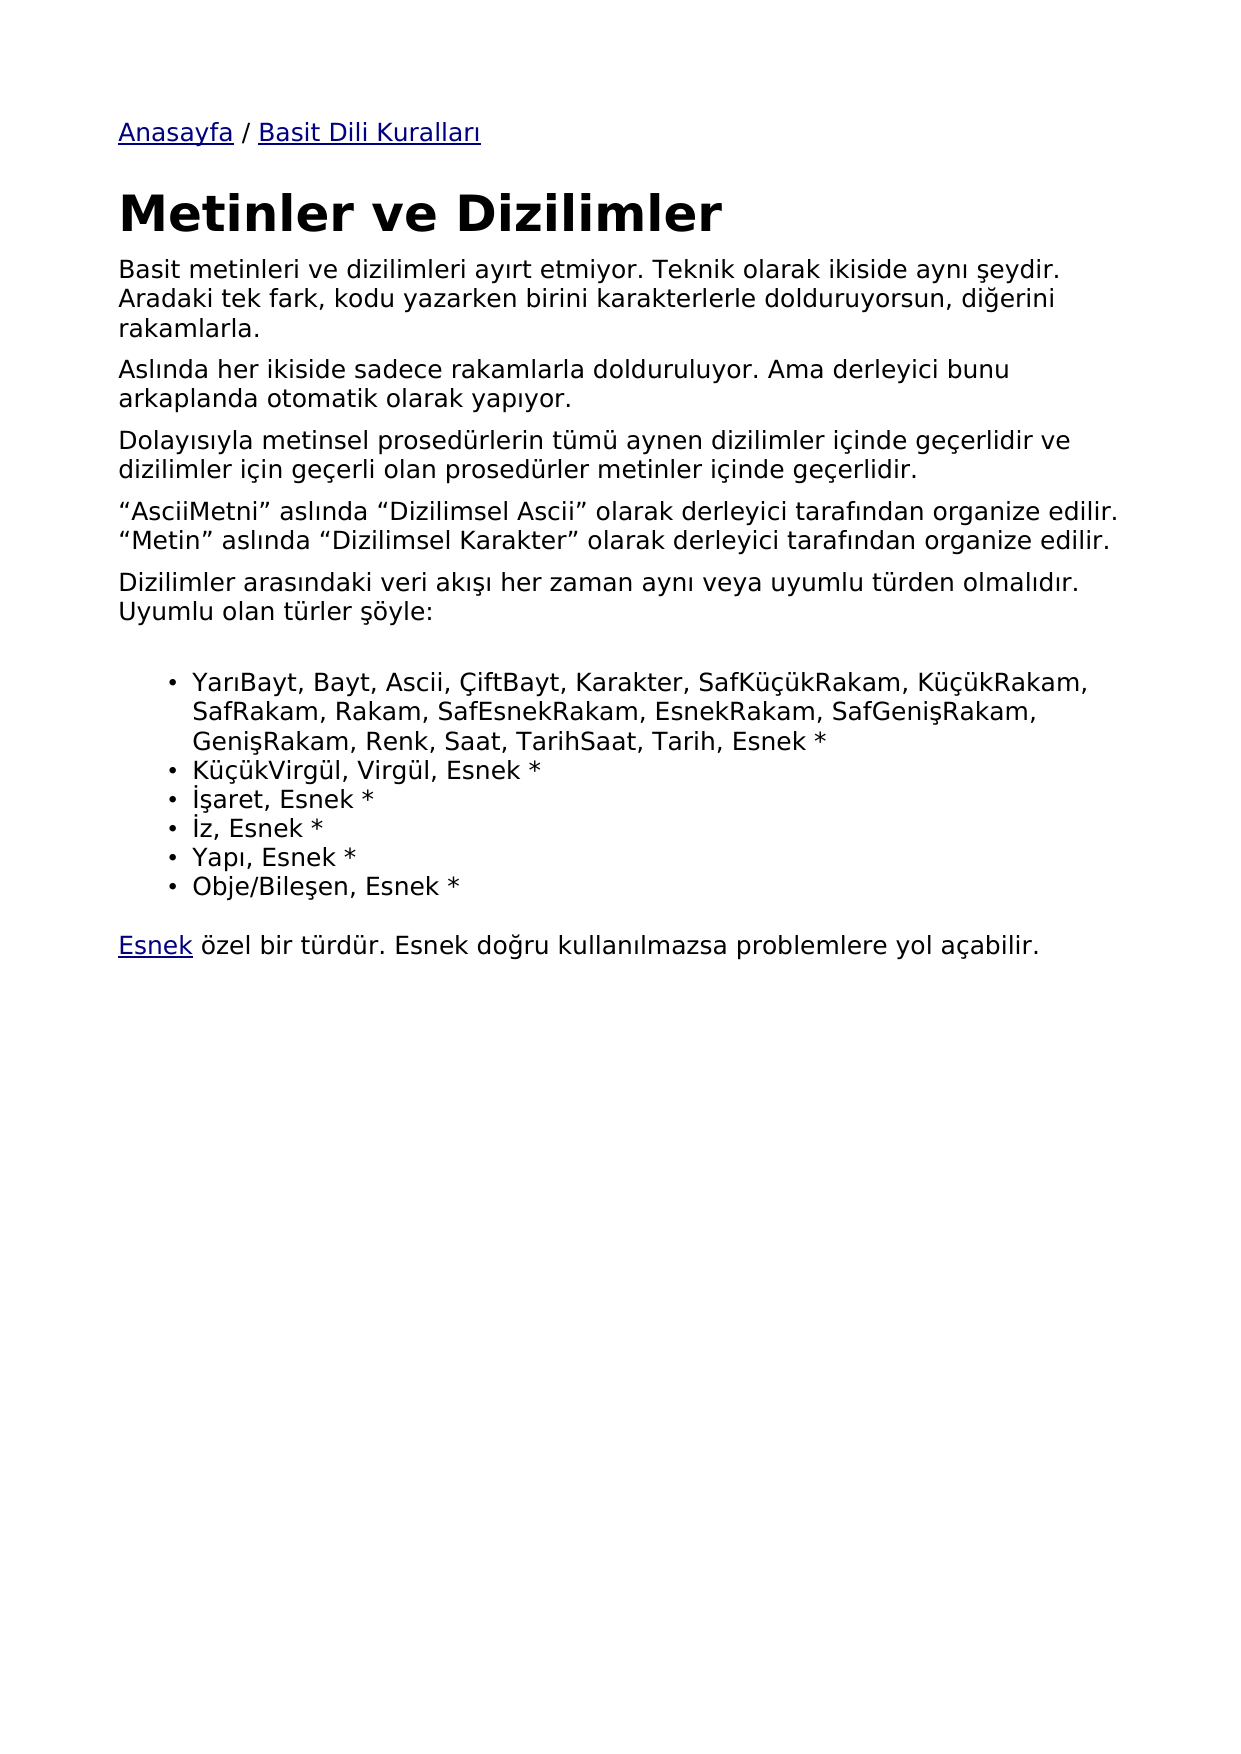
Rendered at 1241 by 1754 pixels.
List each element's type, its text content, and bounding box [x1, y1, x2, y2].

text Esnek özel bir türdür. Esnek doğru kullanılmazsa problemlere yol açabilir. [118, 931, 1122, 960]
list İz, Esnek * [177, 814, 1122, 843]
list Obje/Bileşen, Esnek * [177, 872, 1122, 902]
text Anasayfa / Basit Dili Kuralları [118, 118, 1122, 147]
list Yapı, Esnek * [177, 843, 1122, 872]
text Aslında her ikiside sadece rakamlarla dolduruluyor. Ama derleyici bunu arkaplanda otomatik olarak yapıyor. [118, 356, 1122, 414]
list KüçükVirgül, Virgül, Esnek * [177, 756, 1122, 785]
text Basit metinleri ve dizilimleri ayırt etmiyor. Teknik olarak ikiside aynı şeydir. Aradaki tek fark, kodu yazarken birini karakterlerle dolduruyorsun, diğerini rakamlarla. [118, 256, 1122, 343]
list YarıBayt, Bayt, Ascii, ÇiftBayt, Karakter, SafKüçükRakam, KüçükRakam, SafRakam, Rakam, SafEsnekRakam, EsnekRakam, SafGenişRakam, GenişRakam, Renk, Saat, TarihSaat, Tarih, Esnek * [177, 668, 1122, 756]
text “AsciiMetni” aslında “Dizilimsel Ascii” olarak derleyici tarafından organize edilir. “Metin” aslında “Dizilimsel Karakter” olarak derleyici tarafından organize edilir. [118, 497, 1122, 556]
text Dolayısıyla metinsel prosedürlerin tümü aynen dizilimler içinde geçerlidir ve dizilimler için geçerli olan prosedürler metinler içinde geçerlidir. [118, 426, 1122, 485]
text Dizilimler arasındaki veri akışı her zaman aynı veya uyumlu türden olmalıdır. Uyumlu olan türler şöyle: [118, 568, 1122, 626]
list İşaret, Esnek * [177, 785, 1122, 814]
subtitle Metinler ve Dizilimler [118, 185, 1122, 243]
